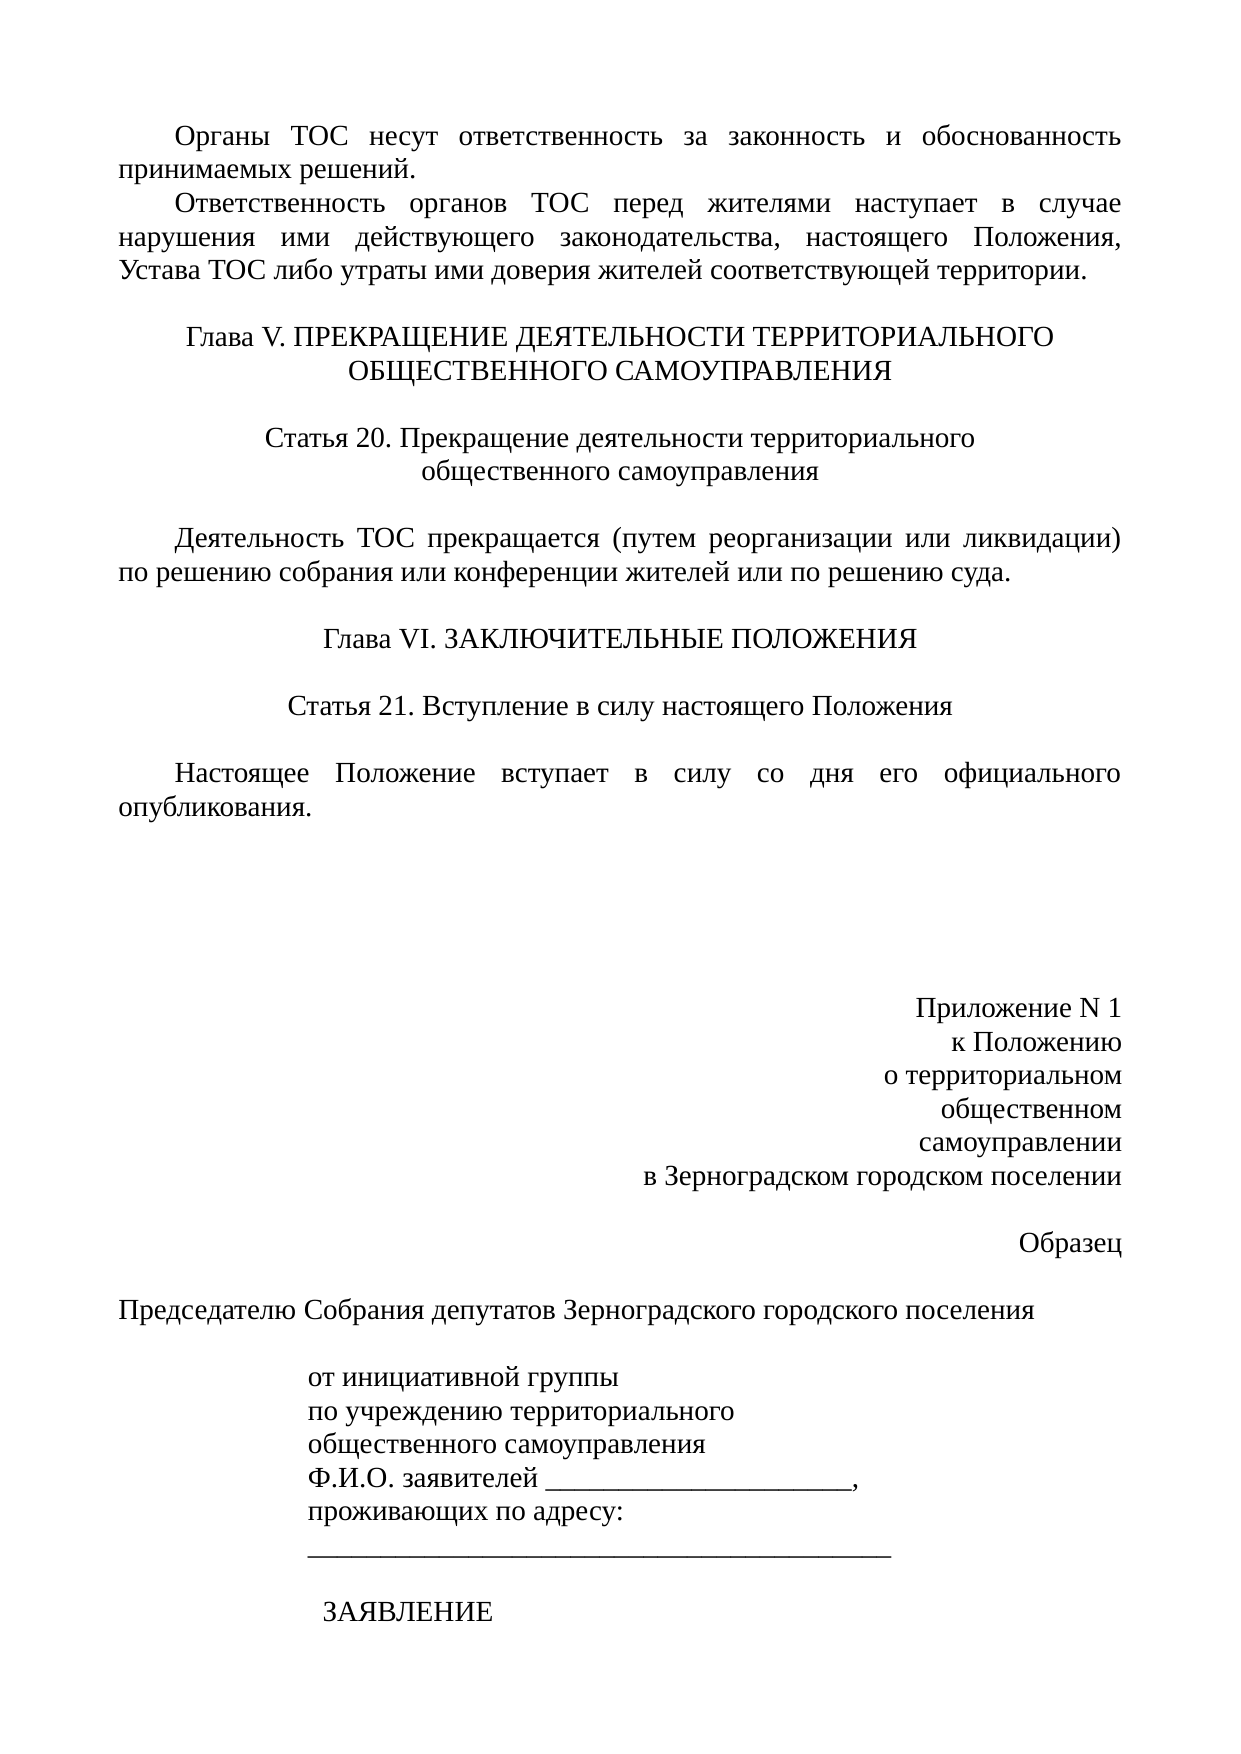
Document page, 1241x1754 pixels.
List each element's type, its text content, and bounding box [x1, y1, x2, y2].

text Глава V. ПРЕКРАЩЕНИЕ ДЕЯТЕЛЬНОСТИ ТЕРРИТОРИАЛЬНОГО [118, 319, 1122, 353]
text к Положению [118, 1024, 1122, 1057]
text Статья 21. Вступление в силу настоящего Положения [118, 688, 1122, 722]
text Приложение N 1 [118, 990, 1122, 1024]
text ЗАЯВЛЕНИЕ [118, 1594, 1122, 1627]
text Настоящее Положение вступает в силу со дня его официального опубликования. [118, 755, 1122, 822]
text о территориальном [118, 1057, 1122, 1091]
text Ф.И.О. заявителей _____________________, [118, 1460, 1122, 1493]
text Деятельность ТОС прекращается (путем реорганизации или ликвидации) по решению собрания или конференции жителей или по решению суда. [118, 521, 1122, 588]
text общественного самоуправления [118, 1426, 1122, 1460]
text Глава VI. ЗАКЛЮЧИТЕЛЬНЫЕ ПОЛОЖЕНИЯ [118, 621, 1122, 655]
text от инициативной группы [118, 1359, 1122, 1393]
text самоуправлении [118, 1124, 1122, 1158]
text Председателю Собрания депутатов Зерноградского городского поселения [118, 1292, 1122, 1326]
text Образец [118, 1225, 1122, 1258]
text Ответственность органов ТОС перед жителями наступает в случае нарушения ими действующего законодательства, настоящего Положения, Устава ТОС либо утраты ими доверия жителей соответствующей территории. [118, 185, 1122, 286]
text общественного самоуправления [118, 453, 1122, 487]
text Статья 20. Прекращение деятельности территориального [118, 420, 1122, 453]
text общественном [118, 1091, 1122, 1124]
text по учреждению территориального [118, 1393, 1122, 1426]
text Органы ТОС несут ответственность за законность и обоснованность принимаемых решений. [118, 118, 1122, 185]
text проживающих по адресу: [118, 1493, 1122, 1527]
text ________________________________________ [118, 1527, 1122, 1560]
text в Зерноградском городском поселении [118, 1158, 1122, 1191]
text ОБЩЕСТВЕННОГО САМОУПРАВЛЕНИЯ [118, 353, 1122, 386]
